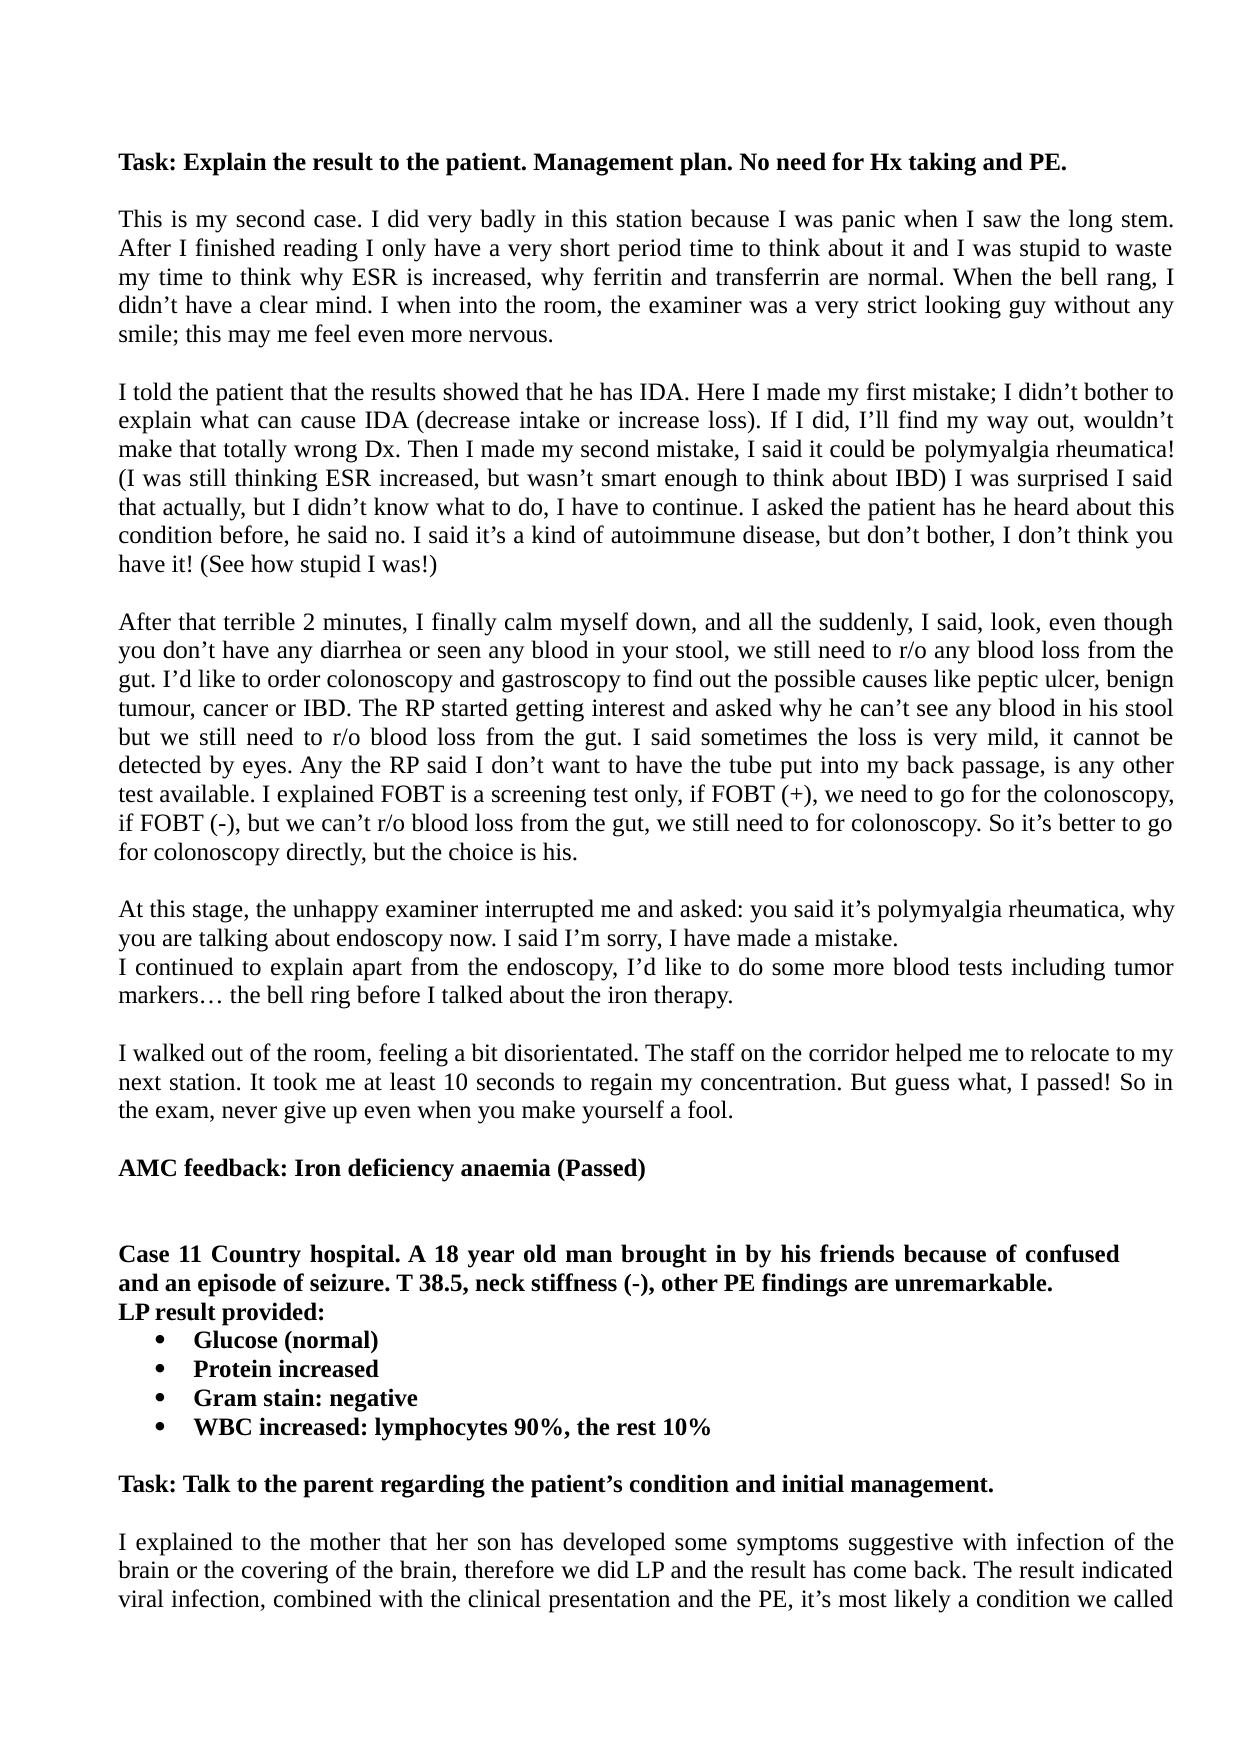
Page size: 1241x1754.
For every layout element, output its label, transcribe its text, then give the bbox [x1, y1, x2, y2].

text LP result provided: [118, 1297, 1122, 1326]
text AMC feedback: Iron deficiency anaemia (Passed) [118, 1153, 1176, 1182]
text After that terrible 2 minutes, I finally calm myself down, and all the suddenly, I said, look, even though you don’t have any diarrhea or seen any blood in your stool, we still need to r/o any blood loss from the gut. I’d like to order colonoscopy and gastroscopy to find out the possible causes like peptic ulcer, benign tumour, cancer or IBD. The RP started getting interest and asked why he can’t see any blood in his stool but we still need to r/o blood loss from the gut. I said sometimes the loss is very mild, it cannot be detected by eyes. Any the RP said I don’t want to have the tube put into my back passage, is any other test available. I explained FOBT is a screening test only, if FOBT (+), we need to go for the colonoscopy, if FOBT (-), but we can’t r/o blood loss from the gut, we still need to for colonoscopy. So it’s better to go for colonoscopy directly, but the choice is his. [118, 607, 1176, 866]
text I explained to the mother that her son has developed some symptoms suggestive with infection of the brain or the covering of the brain, therefore we did LP and the result has come back. The result indicated viral infection, combined with the clinical presentation and the PE, it’s most likely a condition we called [118, 1527, 1176, 1613]
list Gram stain: negative [156, 1383, 1122, 1412]
text I continued to explain apart from the endoscopy, I’d like to do some more blood tests including tumor markers… the bell ring before I talked about the iron therapy. [118, 952, 1176, 1009]
list Protein increased [156, 1354, 1122, 1383]
text Case 11 Country hospital. A 18 year old man brought in by his friends because of confused and an episode of seizure. T 38.5, neck stiffness (-), other PE findings are unremarkable. [118, 1239, 1122, 1297]
list Glucose (normal) [156, 1326, 1122, 1354]
text This is my second case. I did very badly in this station because I was panic when I saw the long stem. After I finished reading I only have a very short period time to think about it and I was stupid to waste my time to think why ESR is increased, why ferritin and transferrin are normal. When the bell rang, I didn’t have a clear mind. I when into the room, the examiner was a very strict looking guy without any smile; this may me feel even more nervous. [118, 204, 1176, 348]
list WBC increased: lymphocytes 90%, the rest 10% [156, 1412, 1122, 1441]
text I told the patient that the results showed that he has IDA. Here I made my first mistake; I didn’t bother to explain what can cause IDA (decrease intake or increase loss). If I did, I’ll find my way out, wouldn’t make that totally wrong Dx. Then I made my second mistake, I said it could be polymyalgia rheumatica! (I was still thinking ESR increased, but wasn’t smart enough to think about IBD) I was surprised I said that actually, but I didn’t know what to do, I have to continue. I asked the patient has he heard about this condition before, he said no. I said it’s a kind of autoimmune disease, but don’t bother, I don’t think you have it! (See how stupid I was!) [118, 377, 1176, 578]
text Task: Talk to the parent regarding the patient’s condition and initial management. [118, 1469, 1176, 1498]
text I walked out of the room, feeling a bit disorientated. The staff on the corridor helped me to relocate to my next station. It took me at least 10 seconds to regain my concentration. But guess what, I passed! So in the exam, never give up even when you make yourself a fool. [118, 1038, 1176, 1124]
text At this stage, the unhappy examiner interrupted me and asked: you said it’s polymyalgia rheumatica, why you are talking about endoscopy now. I said I’m sorry, I have made a mistake. [118, 894, 1176, 952]
text Task: Explain the result to the patient. Management plan. No need for Hx taking and PE. [118, 147, 1176, 176]
